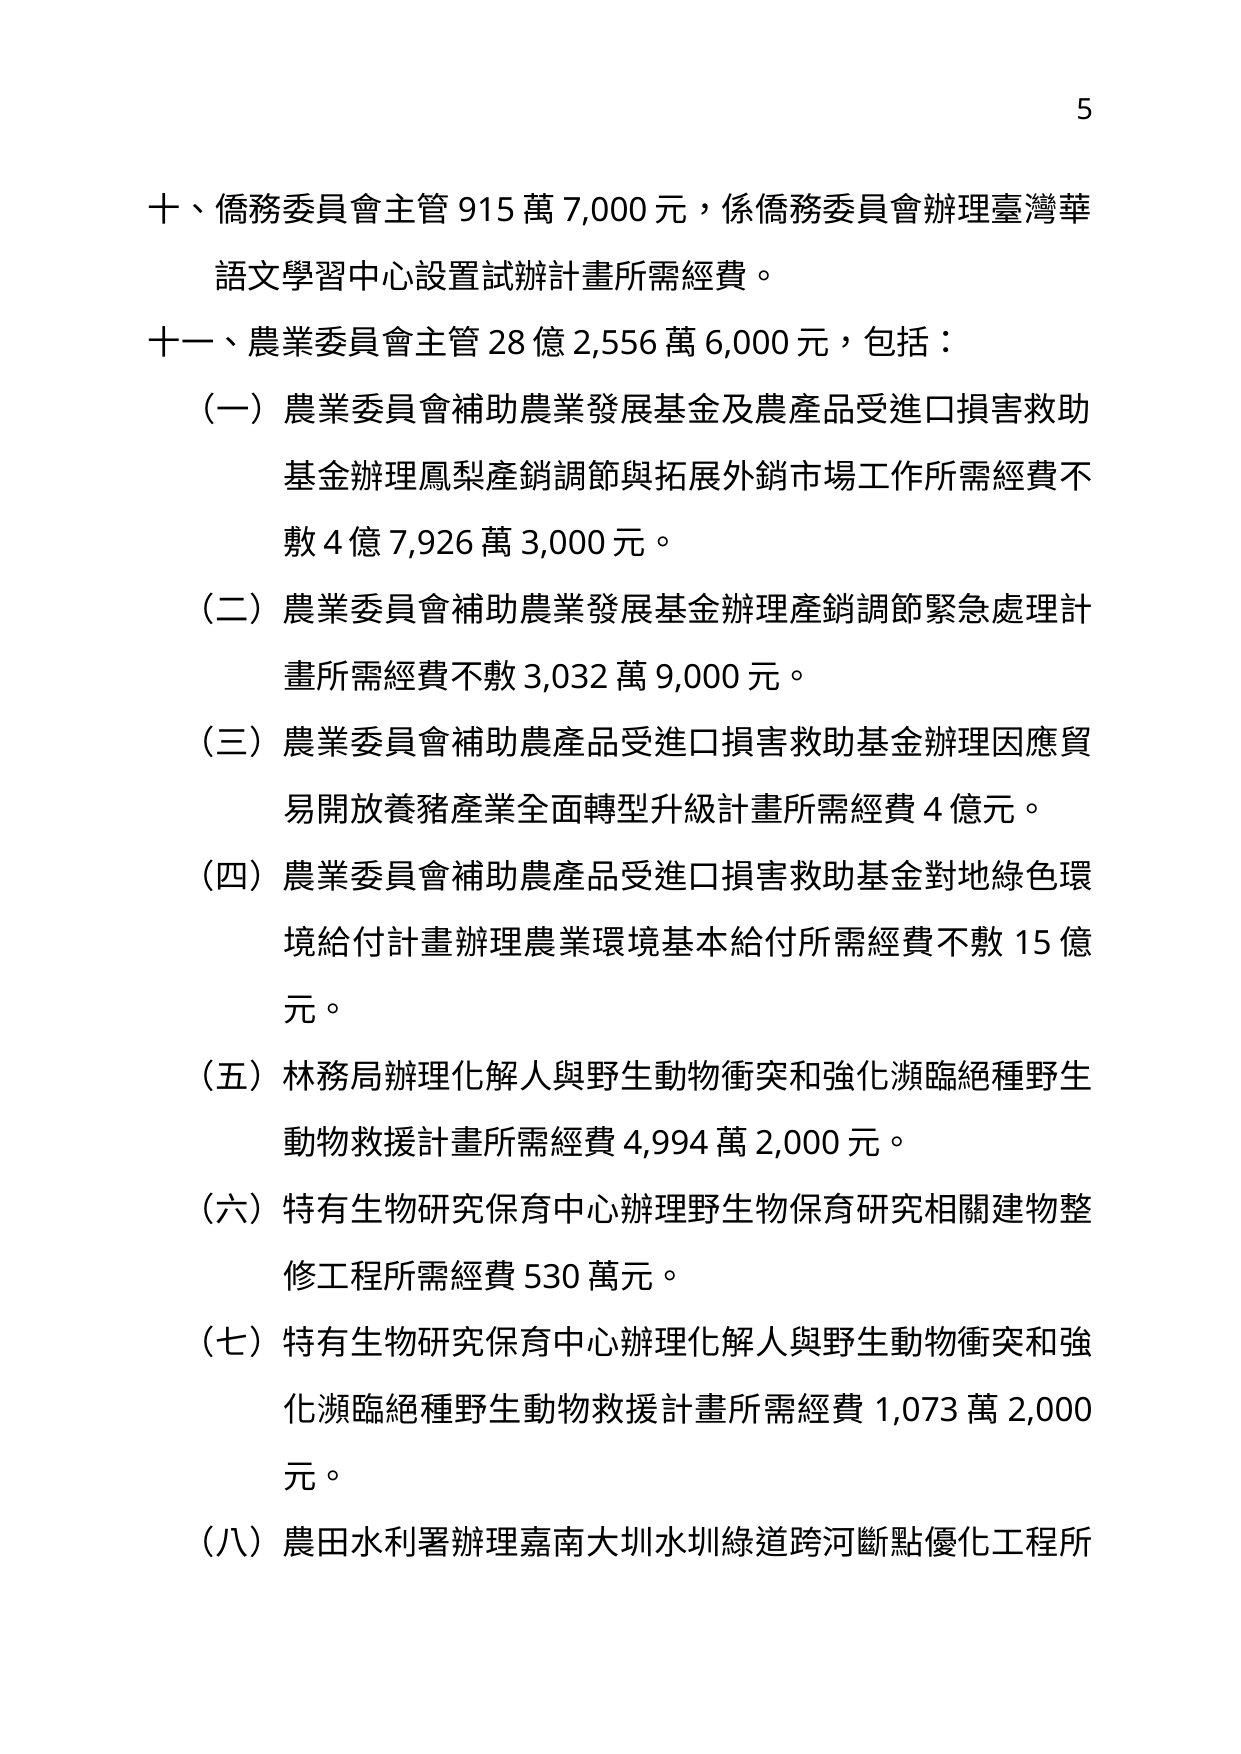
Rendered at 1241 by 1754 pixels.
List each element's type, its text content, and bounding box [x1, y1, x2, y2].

text （六）特有生物研究保育中心辦理野生物保育研究相關建物整修工程所需經費530萬元。 [181, 1168, 1092, 1301]
text （五）林務局辦理化解人與野生動物衝突和強化瀕臨絕種野生動物救援計畫所需經費4,994萬2,000元。 [181, 1035, 1092, 1168]
text （七）特有生物研究保育中心辦理化解人與野生動物衝突和強化瀕臨絕種野生動物救援計畫所需經費1,073萬2,000元。 [181, 1301, 1092, 1501]
text （四）農業委員會補助農產品受進口損害救助基金對地綠色環境給付計畫辦理農業環境基本給付所需經費不敷15億元。 [181, 835, 1092, 1035]
text （三）農業委員會補助農產品受進口損害救助基金辦理因應貿易開放養豬產業全面轉型升級計畫所需經費4億元。 [181, 701, 1092, 835]
text （八）農田水利署辦理嘉南大圳水圳綠道跨河斷點優化工程所 [181, 1501, 1092, 1568]
text 十、僑務委員會主管915萬7,000元，係僑務委員會辦理臺灣華語文學習中心設置試辦計畫所需經費。 [148, 168, 1092, 301]
text （一）農業委員會補助農業發展基金及農產品受進口損害救助基金辦理鳳梨產銷調節與拓展外銷市場工作所需經費不敷4億7,926萬3,000元。 [183, 368, 1092, 568]
text 十一、農業委員會主管28億2,556萬6,000元，包括： [148, 301, 1092, 368]
text （二）農業委員會補助農業發展基金辦理產銷調節緊急處理計畫所需經費不敷3,032萬9,000元。 [181, 568, 1092, 701]
